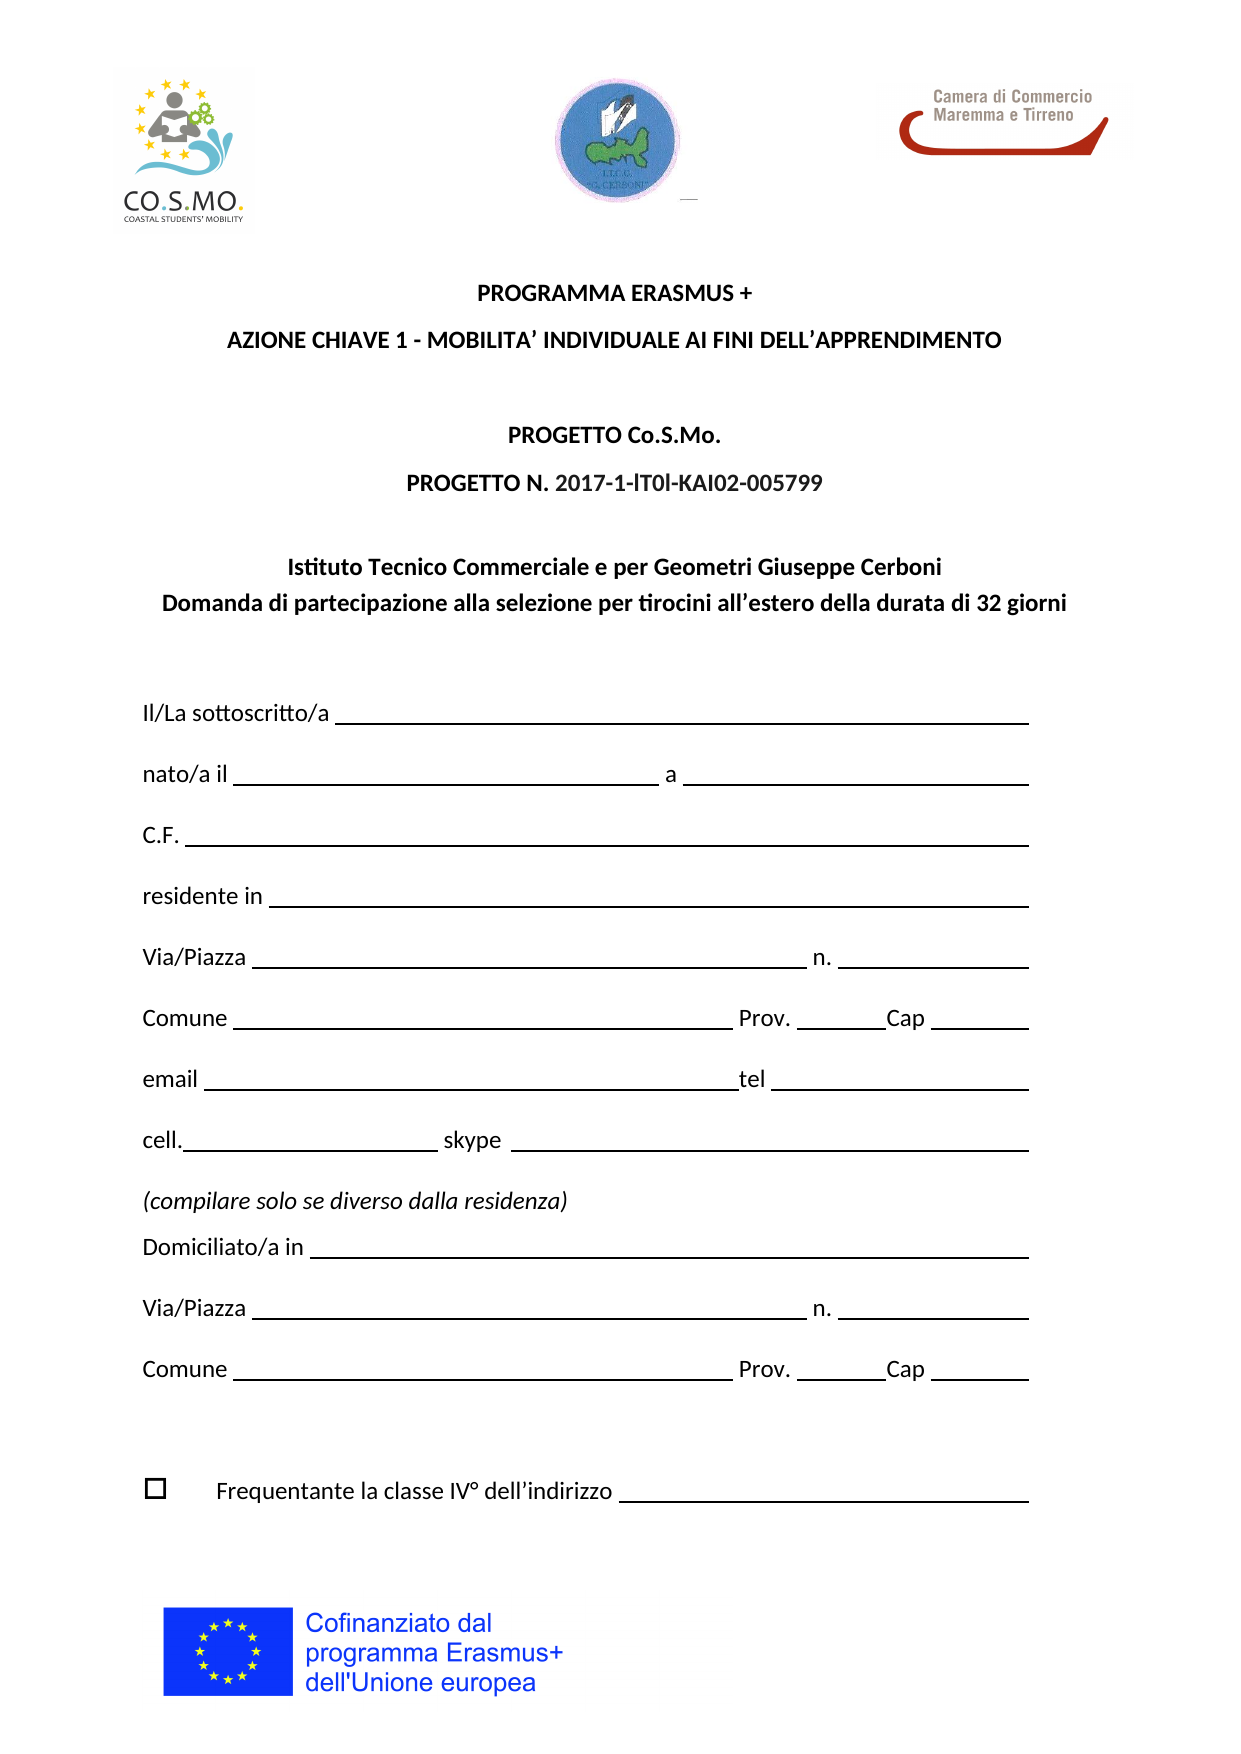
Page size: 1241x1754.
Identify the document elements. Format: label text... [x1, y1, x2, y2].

text Istituto Tecnico Commerciale e per Geometri Giuseppe Cerboni [142, 551, 1087, 581]
text PROGETTO Co.S.Mo. [142, 419, 1087, 450]
text Comune Prov. Cap [142, 1002, 1087, 1033]
text Il/La sottoscritto/a [142, 697, 1087, 728]
text nato/a il a [142, 758, 1087, 789]
text Via/Piazza n. [142, 941, 1087, 972]
text PROGETTO N. 2017-1-lT0l-KAI02-005799 [142, 467, 1087, 497]
text residente in [142, 880, 1087, 911]
text C.F. [142, 819, 1087, 850]
text Domiciliato/a in [142, 1231, 1087, 1262]
text AZIONE CHIAVE 1 - MOBILITA’ INDIVIDUALE AI FINI DELL’APPRENDIMENTO [142, 324, 1087, 355]
text Domanda di partecipazione alla selezione per tirocini all’estero della durata di 32 giorni [142, 587, 1087, 618]
text cell. skype [142, 1124, 1087, 1155]
text email tel [142, 1063, 1087, 1094]
text (compilare solo se diverso dalla residenza) [142, 1185, 1087, 1216]
list Frequentante la classe IV° dell’indirizzo [142, 1475, 1087, 1506]
text PROGRAMMA ERASMUS + [142, 277, 1087, 307]
text Via/Piazza n. [142, 1292, 1087, 1323]
text Comune Prov. Cap [142, 1353, 1087, 1384]
